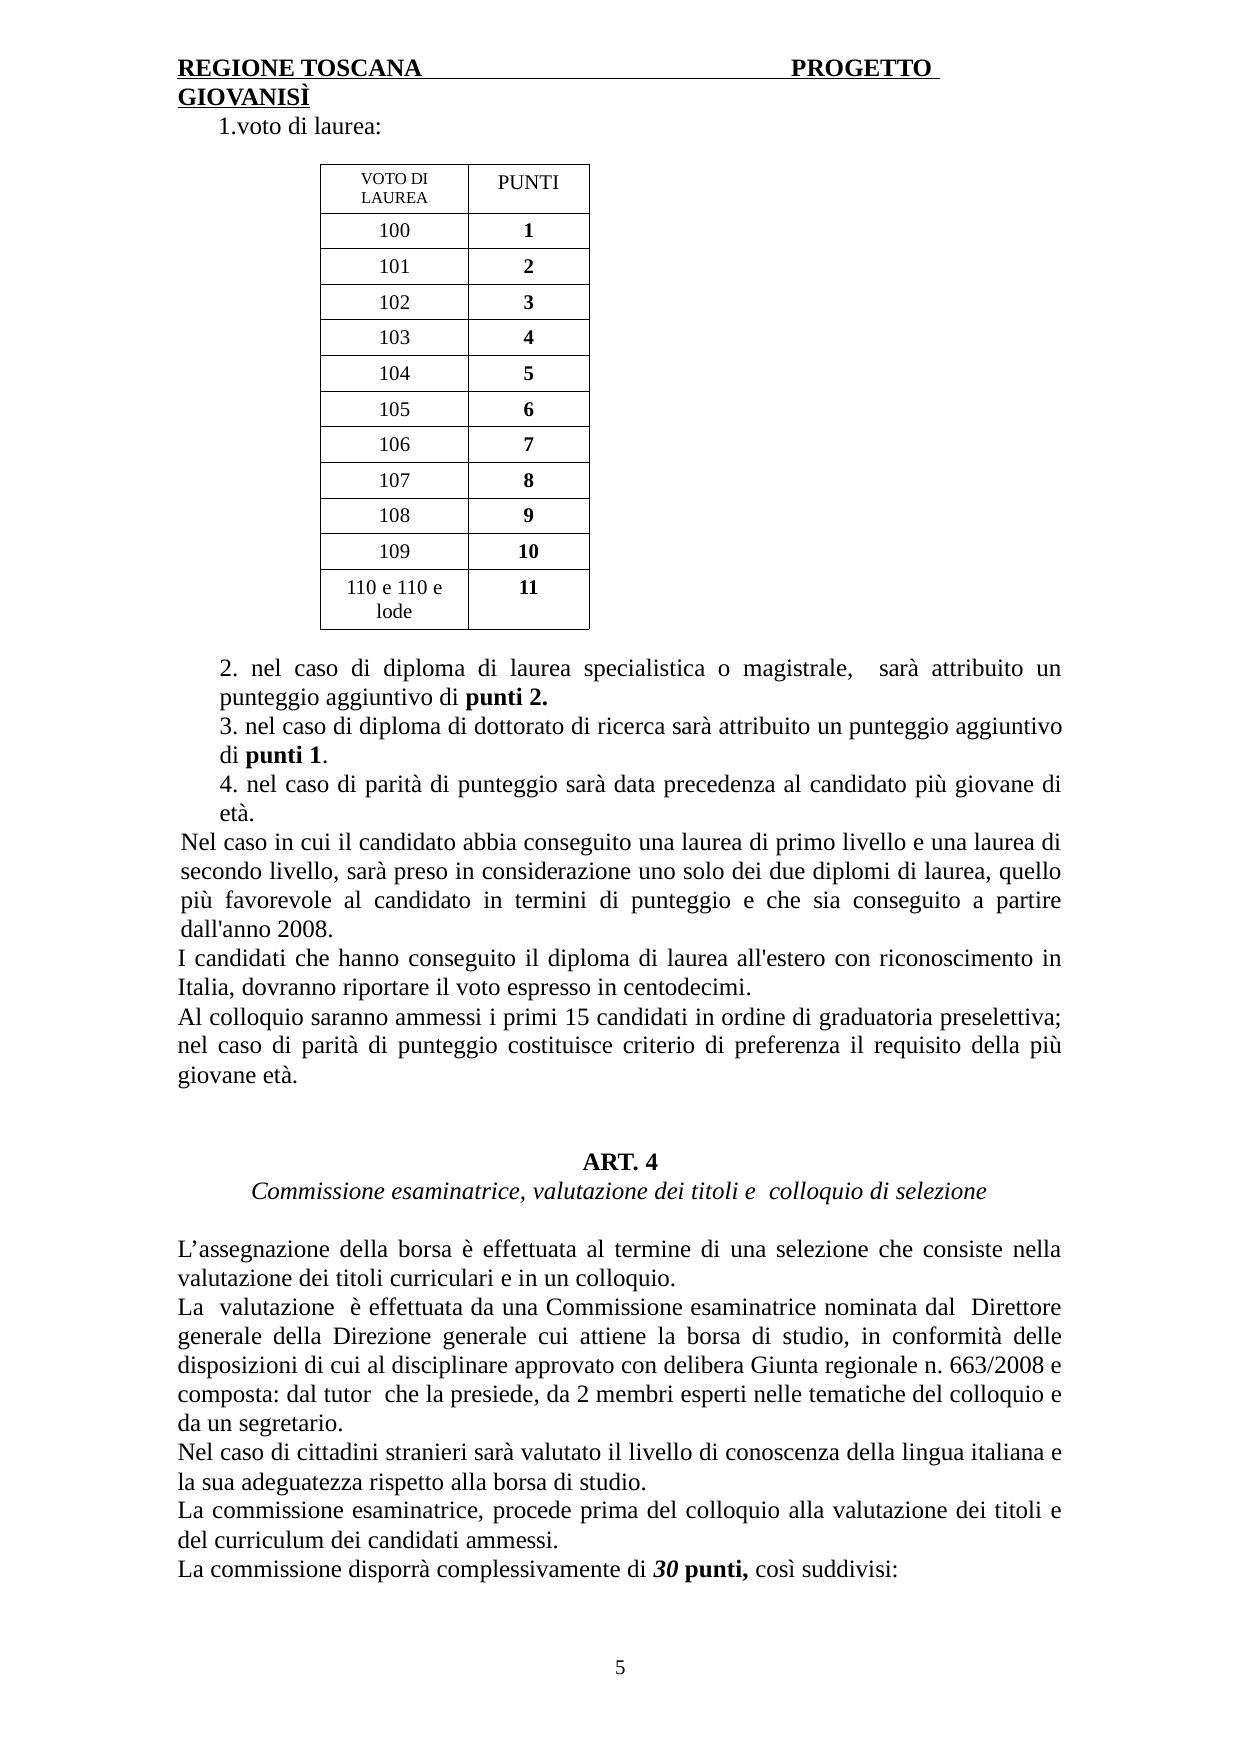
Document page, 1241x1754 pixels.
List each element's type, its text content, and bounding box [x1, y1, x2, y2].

table_cell 108 [321, 499, 468, 533]
table_cell 5 [469, 356, 589, 391]
table_cell 100 [321, 214, 468, 248]
table_cell 110 e 110 e lode [321, 570, 468, 628]
table_cell 102 [321, 285, 468, 319]
text Nel caso di cittadini stranieri sarà valutato il livello di conoscenza della lingua italiana e la sua adeguatezza rispetto alla borsa di studio. [177, 1437, 1063, 1495]
table_cell 11 [469, 570, 589, 628]
text 3. nel caso di diploma di dottorato di ricerca sarà attribuito un punteggio aggiuntivo di punti 1. [219, 711, 1063, 769]
table_cell 101 [321, 249, 468, 284]
table_cell 2 [469, 249, 589, 284]
text 2. nel caso di diploma di laurea specialistica o magistrale, sarà attribuito un punteggio aggiuntivo di punti 2. [219, 653, 1063, 711]
text Nel caso in cui il candidato abbia conseguito una laurea di primo livello e una laurea di secondo livello, sarà preso in considerazione uno solo dei due diplomi di laurea, quello più favorevole al candidato in termini di punteggio e che sia conseguito a partire dall'anno 2008. [180, 827, 1063, 943]
table_cell 106 [321, 427, 468, 462]
text ART. 4 [177, 1147, 1063, 1176]
text La valutazione è effettuata da una Commissione esaminatrice nominata dal Direttore generale della Direzione generale cui attiene la borsa di studio, in conformità delle disposizioni di cui al disciplinare approvato con delibera Giunta regionale n. 663/2008 e composta: dal tutor che la presiede, da 2 membri esperti nelle tematiche del colloquio e da un segretario. [177, 1292, 1063, 1437]
table_cell 103 [321, 320, 468, 355]
table_cell 105 [321, 392, 468, 426]
table_cell 104 [321, 356, 468, 391]
text 4. nel caso di parità di punteggio sarà data precedenza al candidato più giovane di età. [219, 769, 1063, 827]
text 1.voto di laurea: [177, 111, 1063, 140]
table_header VOTO DI LAUREA [321, 165, 468, 212]
text La commissione disporrà complessivamente di 30 punti, così suddivisi: [177, 1553, 1063, 1583]
table_header PUNTI [469, 165, 589, 212]
text La commissione esaminatrice, procede prima del colloquio alla valutazione dei titoli e del curriculum dei candidati ammessi. [177, 1495, 1063, 1553]
table_cell 6 [469, 392, 589, 426]
text I candidati che hanno conseguito il diploma di laurea all'estero con riconoscimento in Italia, dovranno riportare il voto espresso in centodecimi. [177, 943, 1063, 1001]
table_cell 7 [469, 427, 589, 462]
table_cell 9 [469, 499, 589, 533]
table_cell 4 [469, 320, 589, 355]
text L’assegnazione della borsa è effettuata al termine di una selezione che consiste nella valutazione dei titoli curriculari e in un colloquio. [177, 1234, 1063, 1292]
table_cell 8 [469, 463, 589, 497]
table_cell 107 [321, 463, 468, 497]
text Commissione esaminatrice, valutazione dei titoli e colloquio di selezione [177, 1176, 1063, 1205]
table_cell 1 [469, 214, 589, 248]
text Al colloquio saranno ammessi i primi 15 candidati in ordine di graduatoria preselettiva; nel caso di parità di punteggio costituisce criterio di preferenza il requisito della più giovane età. [177, 1001, 1063, 1088]
table_cell 3 [469, 285, 589, 319]
table_cell 109 [321, 534, 468, 569]
table_cell 10 [469, 534, 589, 569]
